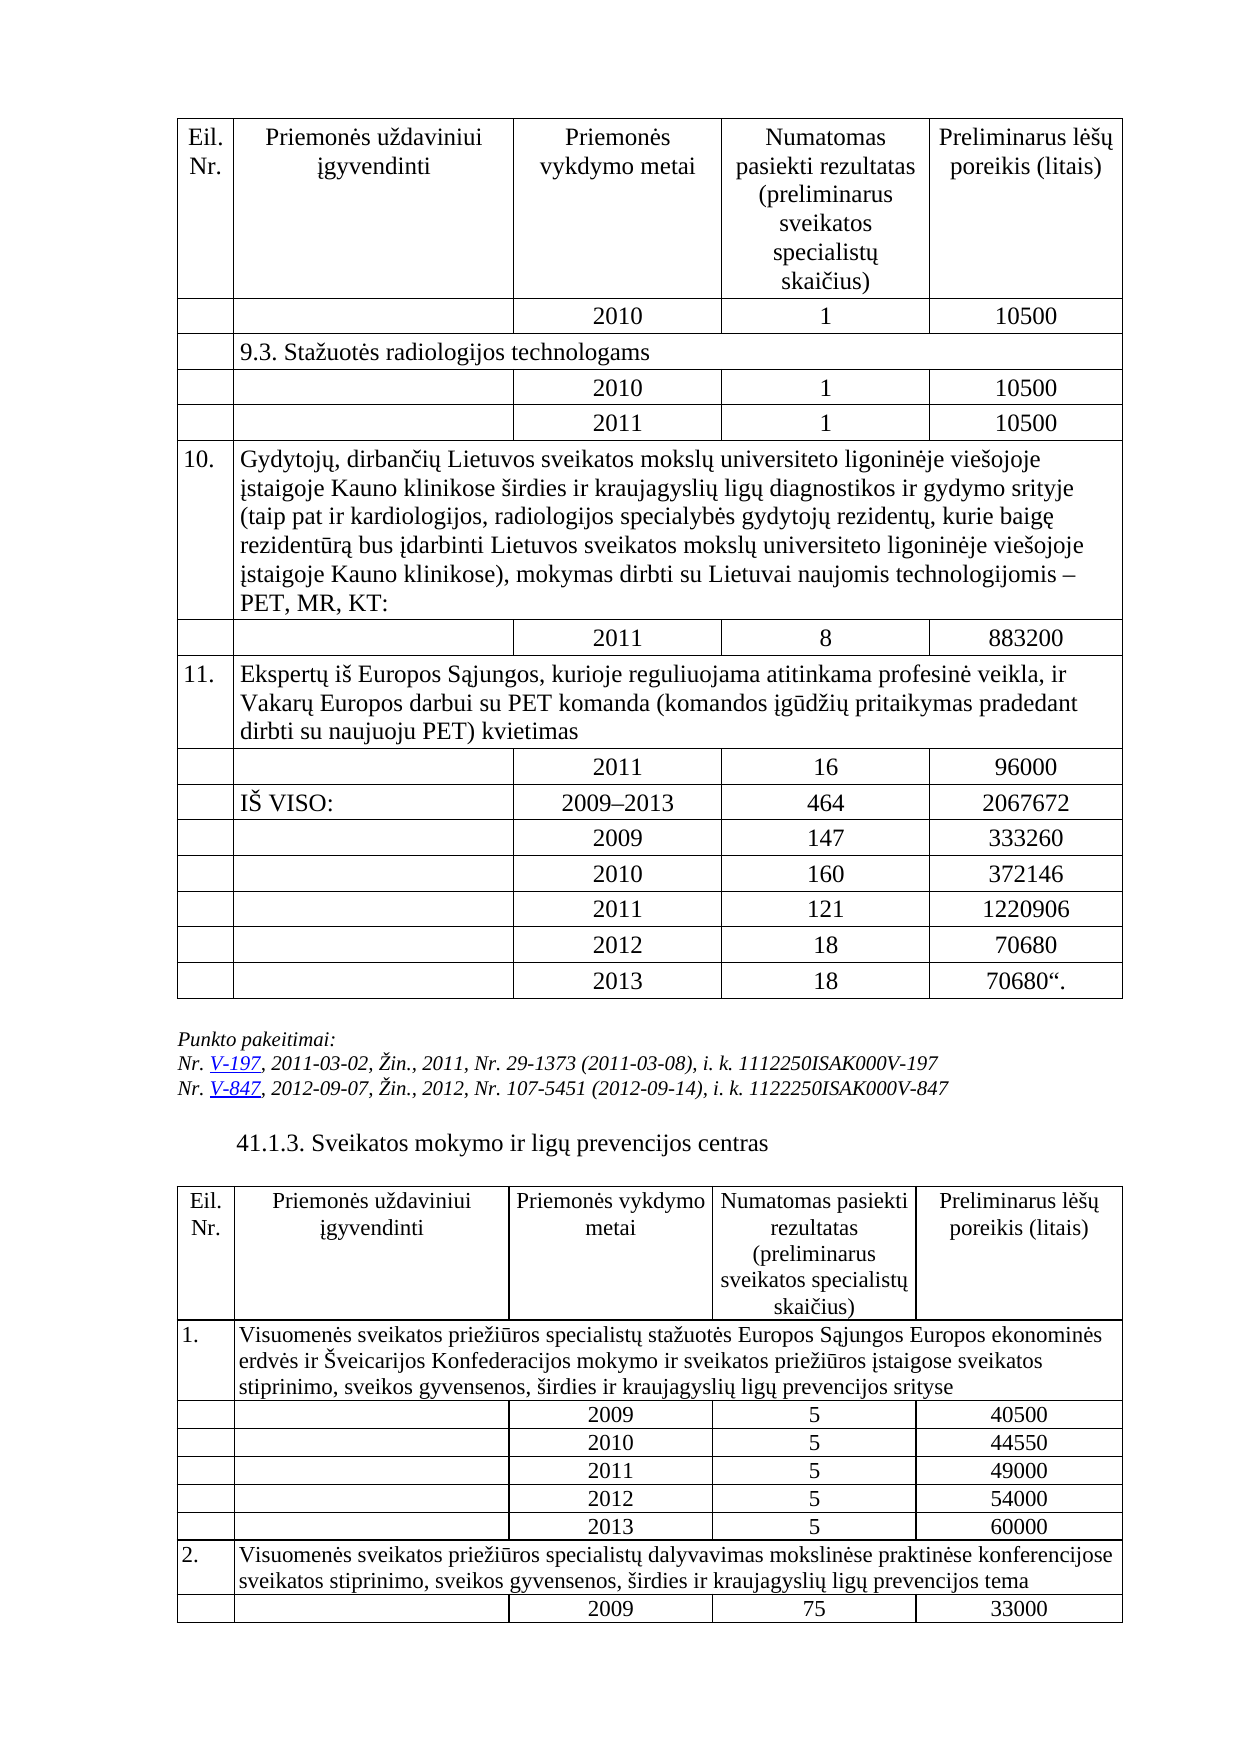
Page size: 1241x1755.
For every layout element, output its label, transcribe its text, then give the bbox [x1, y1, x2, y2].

text Nr. V-847, 2012-09-07, Žin., 2012, Nr. 107-5451 (2012-09-14), i. k. 1122250ISAK000V-847 [177, 1075, 1122, 1099]
table_cell [178, 820, 233, 855]
table_cell [178, 1401, 234, 1428]
table_cell [234, 749, 513, 784]
text Punkto pakeitimai: [177, 1027, 1122, 1051]
table_cell 70680 [930, 927, 1122, 962]
table_cell [178, 856, 233, 891]
table_cell [234, 299, 513, 333]
table_cell Ekspertų iš Europos Sąjungos, kurioje reguliuojama atitinkama profesinė veikla, ir Vakarų Europos darbui su PET komanda (komandos įgūdžių pritaikymas pradedant dirbti su naujuoju PET) kvietimas [234, 656, 1122, 748]
table_cell [178, 299, 233, 333]
table_cell [178, 405, 233, 440]
table_cell [234, 856, 513, 891]
table_cell 40500 [917, 1401, 1122, 1428]
table_cell 2010 [514, 370, 721, 404]
table_cell [178, 1595, 234, 1621]
table_cell 2010 [514, 856, 721, 891]
table_cell 10. [178, 441, 233, 619]
table_cell 2012 [510, 1485, 712, 1511]
table_cell [234, 620, 513, 655]
table_cell 5 [713, 1485, 915, 1511]
table_cell [178, 1513, 234, 1539]
table_cell 1. [178, 1321, 234, 1400]
table_header Priemonės uždaviniui įgyvendinti [235, 1187, 508, 1319]
table_cell 60000 [917, 1513, 1122, 1539]
table_header Eil. Nr. [178, 119, 233, 297]
table_cell 16 [722, 749, 929, 784]
table_cell 2011 [514, 892, 721, 926]
table_cell [178, 1457, 234, 1483]
table_cell 75 [713, 1595, 915, 1621]
table_cell 464 [722, 785, 929, 819]
table_cell 1220906 [930, 892, 1122, 926]
table_cell [178, 892, 233, 926]
table_cell [234, 892, 513, 926]
table_header Priemonės uždaviniui įgyvendinti [234, 119, 513, 297]
table_header Numatomas pasiekti rezultatas (preliminarus sveikatos specialistų skaičius) [713, 1187, 915, 1319]
table_cell 5 [713, 1457, 915, 1483]
table_cell 5 [713, 1513, 915, 1539]
table_cell [178, 1485, 234, 1511]
table_cell 10500 [930, 299, 1122, 333]
table_cell 2011 [514, 749, 721, 784]
table_cell [178, 749, 233, 784]
table_cell [178, 1429, 234, 1456]
table_cell 54000 [917, 1485, 1122, 1511]
table_cell [235, 1595, 508, 1621]
table_cell 2013 [510, 1513, 712, 1539]
table_cell 96000 [930, 749, 1122, 784]
table_cell 2013 [514, 963, 721, 997]
table_cell [234, 820, 513, 855]
table_header Priemonės vykdymo metai [510, 1187, 712, 1319]
table_cell [235, 1457, 508, 1483]
table_cell 147 [722, 820, 929, 855]
table_cell 5 [713, 1429, 915, 1456]
text Nr. V-197, 2011-03-02, Žin., 2011, Nr. 29-1373 (2011-03-08), i. k. 1112250ISAK000V-197 [177, 1051, 1122, 1075]
table_cell [178, 927, 233, 962]
table_cell 372146 [930, 856, 1122, 891]
table_cell 2011 [510, 1457, 712, 1483]
table_cell 2067672 [930, 785, 1122, 819]
table_cell 121 [722, 892, 929, 926]
table_cell Gydytojų, dirbančių Lietuvos sveikatos mokslų universiteto ligoninėje viešojoje įstaigoje Kauno klinikose širdies ir kraujagyslių ligų diagnostikos ir gydymo srityje (taip pat ir kardiologijos, radiologijos specialybės gydytojų rezidentų, kurie baigę rezidentūrą bus įdarbinti Lietuvos sveikatos mokslų universiteto ligoninėje viešojoje įstaigoje Kauno klinikose), mokymas dirbti su Lietuvai naujomis technologijomis – PET, MR, KT: [234, 441, 1122, 619]
table_cell [178, 785, 233, 819]
table_cell 2. [178, 1541, 234, 1593]
table_cell Visuomenės sveikatos priežiūros specialistų dalyvavimas mokslinėse praktinėse konferencijose sveikatos stiprinimo, sveikos gyvensenos, širdies ir kraujagyslių ligų prevencijos tema [235, 1541, 1122, 1593]
table_cell Visuomenės sveikatos priežiūros specialistų stažuotės Europos Sąjungos Europos ekonominės erdvės ir Šveicarijos Konfederacijos mokymo ir sveikatos priežiūros įstaigose sveikatos stiprinimo, sveikos gyvensenos, širdies ir kraujagyslių ligų prevencijos srityse [235, 1321, 1122, 1400]
table_cell [178, 334, 233, 369]
table_cell 2009 [514, 820, 721, 855]
table_cell 160 [722, 856, 929, 891]
table_cell 2011 [514, 405, 721, 440]
table_cell 2010 [514, 299, 721, 333]
table_cell 2011 [514, 620, 721, 655]
table_cell 33000 [917, 1595, 1122, 1621]
table_cell [234, 370, 513, 404]
table_cell 2010 [510, 1429, 712, 1456]
table_cell 18 [722, 963, 929, 997]
table_cell 9.3. Stažuotės radiologijos technologams [234, 334, 1122, 369]
table_cell 2009–2013 [514, 785, 721, 819]
table_cell 10500 [930, 370, 1122, 404]
table_cell 49000 [917, 1457, 1122, 1483]
table_cell [235, 1401, 508, 1428]
table_cell 2009 [510, 1595, 712, 1621]
table_cell [235, 1513, 508, 1539]
table_cell 333260 [930, 820, 1122, 855]
table_cell 1 [722, 370, 929, 404]
table_cell [235, 1485, 508, 1511]
table_header Preliminarus lėšų poreikis (litais) [917, 1187, 1122, 1319]
table_cell [234, 405, 513, 440]
text 41.1.3. Sveikatos mokymo ir ligų prevencijos centras [177, 1128, 1122, 1157]
table_cell [235, 1429, 508, 1456]
table_cell 2012 [514, 927, 721, 962]
table_header Priemonės vykdymo metai [514, 119, 721, 297]
table_cell 44550 [917, 1429, 1122, 1456]
table_cell 70680“. [930, 963, 1122, 997]
table_cell 18 [722, 927, 929, 962]
table_cell 11. [178, 656, 233, 748]
table_cell [178, 370, 233, 404]
table_cell 1 [722, 299, 929, 333]
table_cell 5 [713, 1401, 915, 1428]
table_cell 8 [722, 620, 929, 655]
table_cell 1 [722, 405, 929, 440]
table_cell [234, 927, 513, 962]
table_cell [178, 963, 233, 997]
table_header Numatomas pasiekti rezultatas (preliminarus sveikatos specialistų skaičius) [722, 119, 929, 297]
table_cell [178, 620, 233, 655]
table_cell [234, 963, 513, 997]
table_cell IŠ VISO: [234, 785, 513, 819]
table_header Eil. Nr. [178, 1187, 234, 1319]
table_cell 2009 [510, 1401, 712, 1428]
table_cell 883200 [930, 620, 1122, 655]
table_header Preliminarus lėšų poreikis (litais) [930, 119, 1122, 297]
table_cell 10500 [930, 405, 1122, 440]
